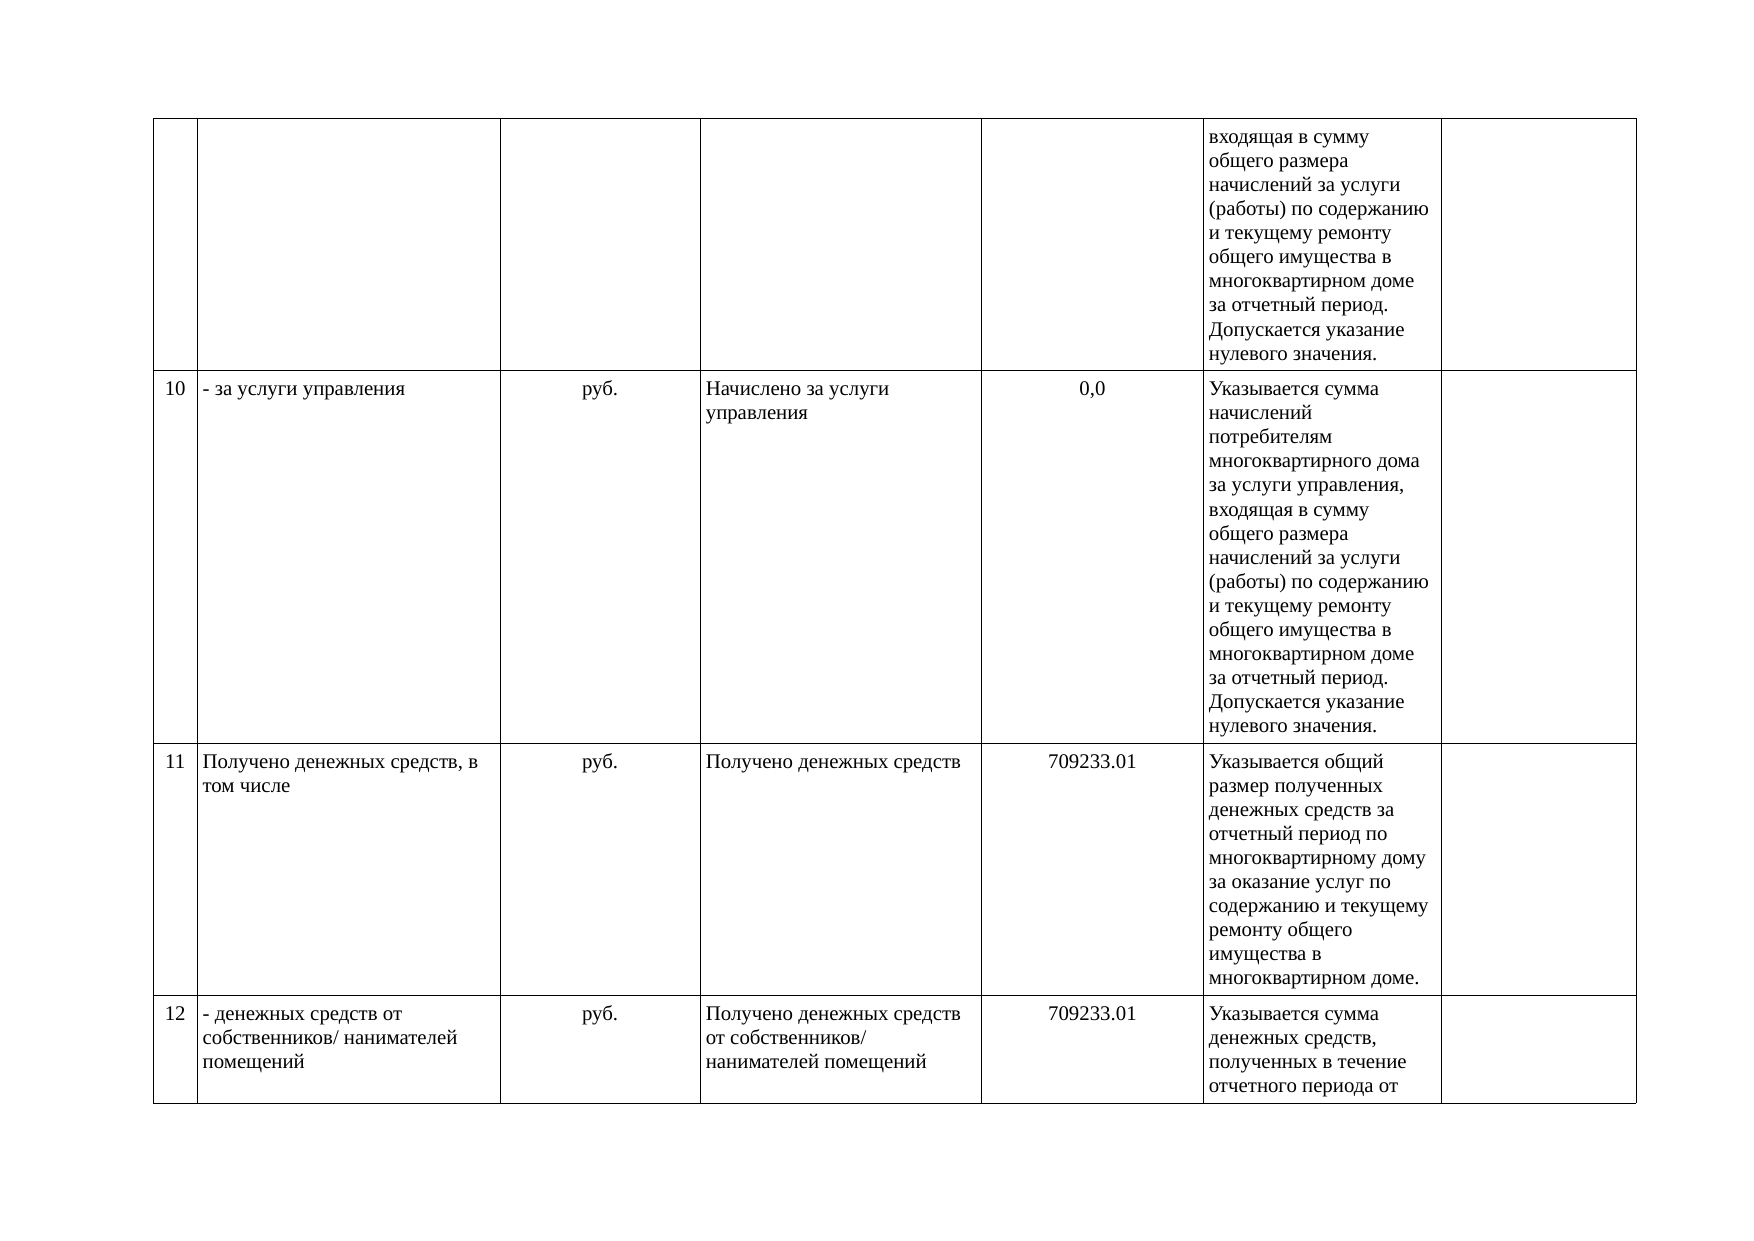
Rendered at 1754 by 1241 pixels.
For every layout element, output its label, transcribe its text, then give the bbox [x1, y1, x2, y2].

table_cell Получено денежных средств [701, 744, 981, 995]
table_cell руб. [501, 996, 700, 1103]
table_cell [982, 119, 1203, 370]
table_cell входящая в сумму общего размера начислений за услуги (работы) по содержанию и текущему ремонту общего имущества в многоквартирном доме за отчетный период. Допускается указание нулевого значения. [1204, 119, 1441, 370]
table_cell 709233,01 [982, 996, 1203, 1103]
table_cell Получено денежных средств, в том числе [198, 744, 500, 995]
table_cell руб. [501, 371, 700, 743]
table_cell 709233,01 [982, 744, 1203, 995]
table_cell Получено денежных средств от собственников/ нанимателей помещений [701, 996, 981, 1103]
table_cell [701, 119, 981, 370]
table_cell - денежных средств от собственников/ нанимателей помещений [198, 996, 500, 1103]
table_cell 0,0 [982, 371, 1203, 743]
table_cell [1442, 996, 1636, 1103]
table_cell 11 [154, 744, 197, 995]
table_cell [198, 119, 500, 370]
table_cell 10 [154, 371, 197, 743]
table_cell [1442, 371, 1636, 743]
table_cell Указывается общий размер полученных денежных средств за отчетный период по многоквартирному дому за оказание услуг по содержанию и текущему ремонту общего имущества в многоквартирном доме. [1204, 744, 1441, 995]
table_cell 12 [154, 996, 197, 1103]
table_cell [154, 119, 197, 370]
table_cell [1442, 119, 1636, 370]
table_cell [1442, 744, 1636, 995]
table_cell Указывается сумма начислений потребителям многоквартирного дома за услуги управления, входящая в сумму общего размера начислений за услуги (работы) по содержанию и текущему ремонту общего имущества в многоквартирном доме за отчетный период. Допускается указание нулевого значения. [1204, 371, 1441, 743]
table_cell руб. [501, 744, 700, 995]
table_cell Указывается сумма денежных средств, полученных в течение отчетного периода от [1204, 996, 1441, 1103]
table_cell [501, 119, 700, 370]
table_cell - за услуги управления [198, 371, 500, 743]
table_cell Начислено за услуги управления [701, 371, 981, 743]
